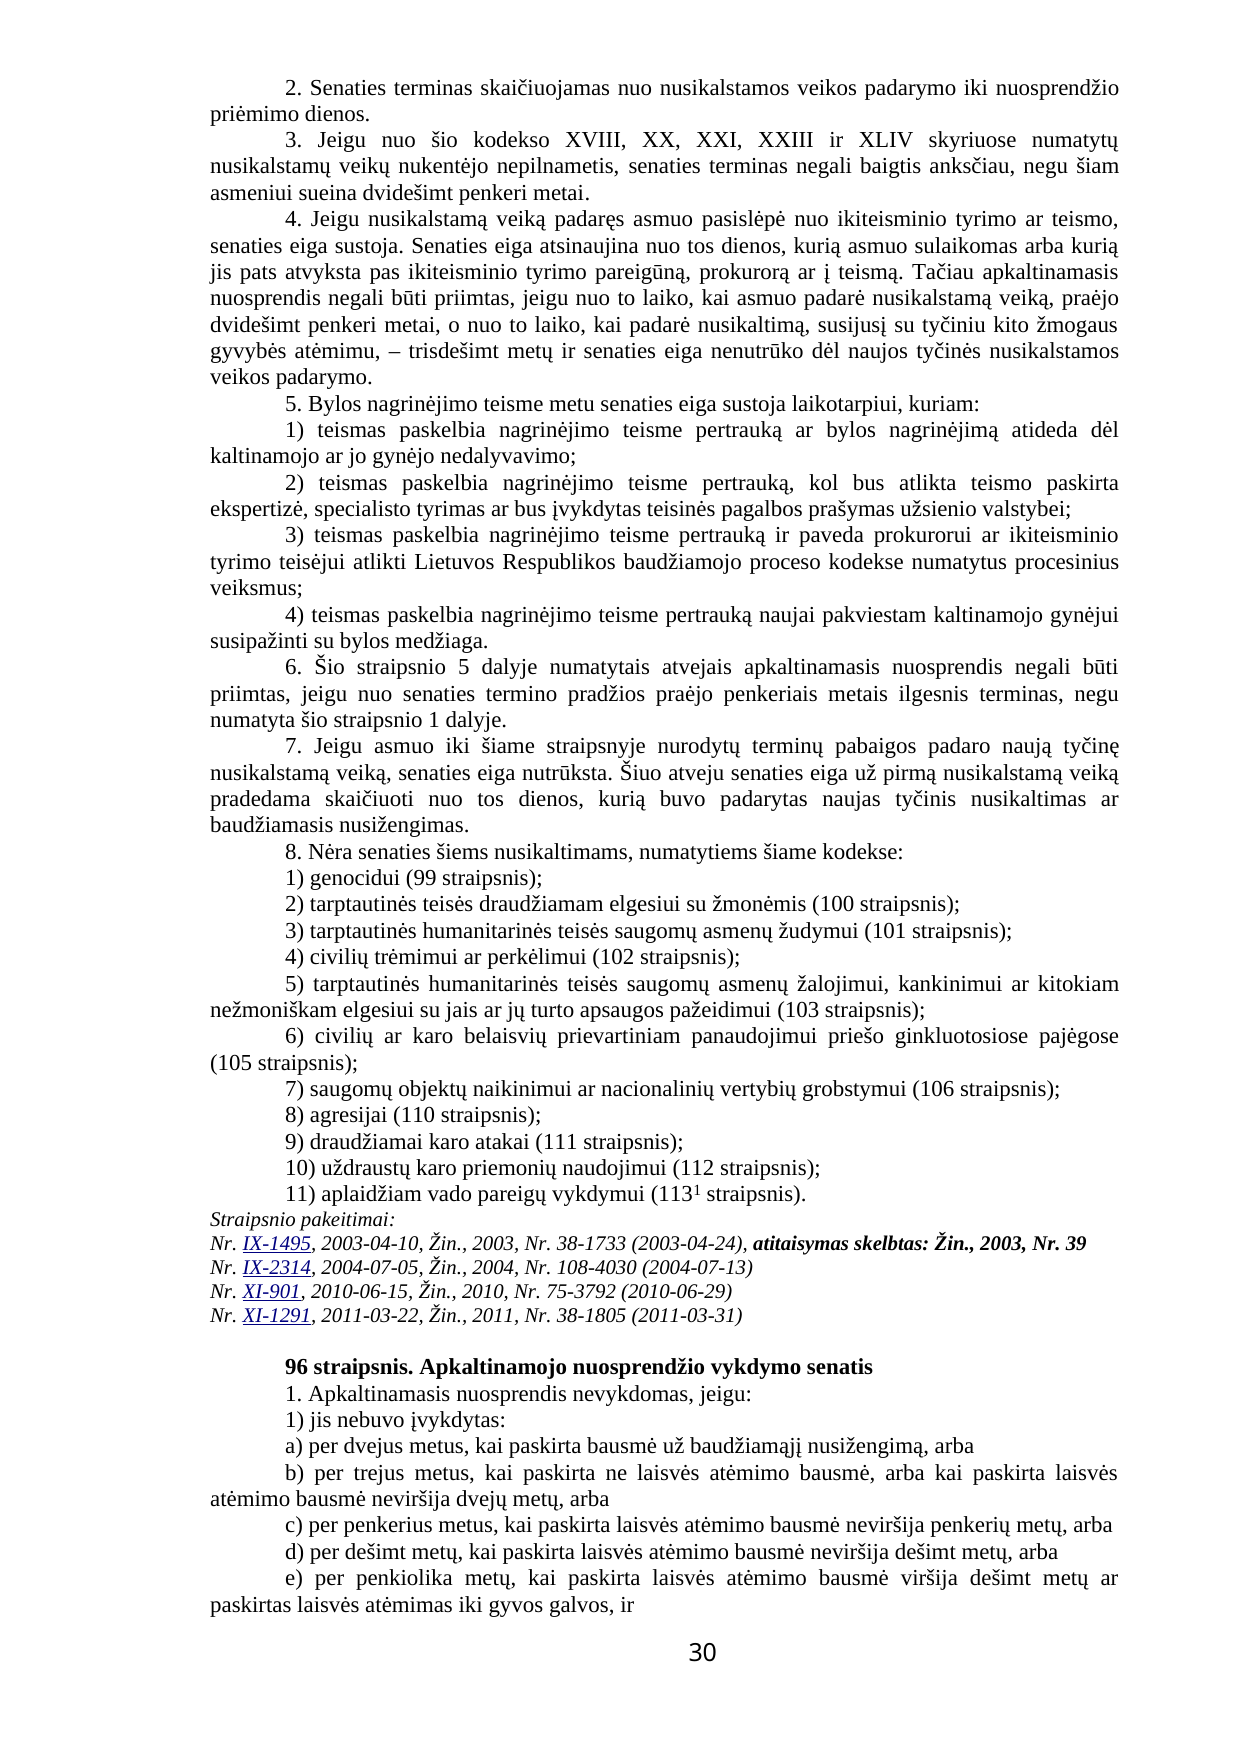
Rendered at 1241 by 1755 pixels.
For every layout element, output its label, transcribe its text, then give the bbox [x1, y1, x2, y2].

text 7) saugomų objektų naikinimui ar nacionalinių vertybių grobstymui (106 straipsnis); [210, 1075, 1120, 1101]
text Nr. XI-1291, 2011-03-22, Žin., 2011, Nr. 38-1805 (2011-03-31) [210, 1303, 1120, 1327]
text 96 straipsnis. Apkaltinamojo nuosprendžio vykdymo senatis [210, 1353, 1120, 1380]
text 10) uždraustų karo priemonių naudojimui (112 straipsnis); [210, 1154, 1120, 1180]
text 3) teismas paskelbia nagrinėjimo teisme pertrauką ir paveda prokurorui ar ikiteisminio tyrimo teisėjui atlikti Lietuvos Respublikos baudžiamojo proceso kodekse numatytus procesinius veiksmus; [210, 522, 1120, 601]
text 4) civilių trėmimui ar perkėlimui (102 straipsnis); [210, 943, 1120, 969]
text 1) genocidui (99 straipsnis); [210, 864, 1120, 891]
text 5) tarptautinės humanitarinės teisės saugomų asmenų žalojimui, kankinimui ar kitokiam nežmoniškam elgesiui su jais ar jų turto apsaugos pažeidimui (103 straipsnis); [210, 969, 1120, 1022]
text 1) teismas paskelbia nagrinėjimo teisme pertrauką ar bylos nagrinėjimą atideda dėl kaltinamojo ar jo gynėjo nedalyvavimo; [210, 416, 1120, 469]
text 2. Senaties terminas skaičiuojamas nuo nusikalstamos veikos padarymo iki nuosprendžio priėmimo dienos. [210, 73, 1120, 126]
text b) per trejus metus, kai paskirta ne laisvės atėmimo bausmė, arba kai paskirta laisvės atėmimo bausmė neviršija dvejų metų, arba [210, 1459, 1120, 1512]
text 8) agresijai (110 straipsnis); [210, 1101, 1120, 1128]
text 6) civilių ar karo belaisvių prievartiniam panaudojimui priešo ginkluotosiose pajėgose (105 straipsnis); [210, 1022, 1120, 1075]
text 5. Bylos nagrinėjimo teisme metu senaties eiga sustoja laikotarpiui, kuriam: [210, 390, 1120, 416]
text 3) tarptautinės humanitarinės teisės saugomų asmenų žudymui (101 straipsnis); [210, 917, 1120, 943]
text e) per penkiolika metų, kai paskirta laisvės atėmimo bausmė viršija dešimt metų ar paskirtas laisvės atėmimas iki gyvos galvos, ir [210, 1564, 1120, 1617]
text Nr. IX-2314, 2004-07-05, Žin., 2004, Nr. 108-4030 (2004-07-13) [210, 1255, 1120, 1279]
text 6. Šio straipsnio 5 dalyje numatytais atvejais apkaltinamasis nuosprendis negali būti priimtas, jeigu nuo senaties termino pradžios praėjo penkeriais metais ilgesnis terminas, negu numatyta šio straipsnio 1 dalyje. [210, 653, 1120, 732]
text 7. Jeigu asmuo iki šiame straipsnyje nurodytų terminų pabaigos padaro naują tyčinę nusikalstamą veiką, senaties eiga nutrūksta. Šiuo atveju senaties eiga už pirmą nusikalstamą veiką pradedama skaičiuoti nuo tos dienos, kurią buvo padarytas naujas tyčinis nusikaltimas ar baudžiamasis nusižengimas. [210, 732, 1120, 838]
text Nr. IX-1495, 2003-04-10, Žin., 2003, Nr. 38-1733 (2003-04-24), atitaisymas skelbtas: Žin., 2003, Nr. 39 [210, 1231, 1120, 1255]
text a) per dvejus metus, kai paskirta bausmė už baudžiamąjį nusižengimą, arba [210, 1432, 1120, 1459]
text Straipsnio pakeitimai: [210, 1207, 1120, 1231]
text d) per dešimt metų, kai paskirta laisvės atėmimo bausmė neviršija dešimt metų, arba [210, 1538, 1120, 1564]
text Nr. XI-901, 2010-06-15, Žin., 2010, Nr. 75-3792 (2010-06-29) [210, 1279, 1120, 1303]
text 4) teismas paskelbia nagrinėjimo teisme pertrauką naujai pakviestam kaltinamojo gynėjui susipažinti su bylos medžiaga. [210, 601, 1120, 653]
text 11) aplaidžiam vado pareigų vykdymui (1131 straipsnis). [210, 1180, 1120, 1207]
text 2) teismas paskelbia nagrinėjimo teisme pertrauką, kol bus atlikta teismo paskirta ekspertizė, specialisto tyrimas ar bus įvykdytas teisinės pagalbos prašymas užsienio valstybei; [210, 469, 1120, 522]
text 1) jis nebuvo įvykdytas: [210, 1406, 1120, 1432]
text c) per penkerius metus, kai paskirta laisvės atėmimo bausmė neviršija penkerių metų, arba [210, 1512, 1120, 1538]
text 4. Jeigu nusikalstamą veiką padaręs asmuo pasislėpė nuo ikiteisminio tyrimo ar teismo, senaties eiga sustoja. Senaties eiga atsinaujina nuo tos dienos, kurią asmuo sulaikomas arba kurią jis pats atvyksta pas ikiteisminio tyrimo pareigūną, prokurorą ar į teismą. Tačiau apkaltinamasis nuosprendis negali būti priimtas, jeigu nuo to laiko, kai asmuo padarė nusikalstamą veiką, praėjo dvidešimt penkeri metai, o nuo to laiko, kai padarė nusikaltimą, susijusį su tyčiniu kito žmogaus gyvybės atėmimu, – trisdešimt metų ir senaties eiga nenutrūko dėl naujos tyčinės nusikalstamos veikos padarymo. [210, 205, 1120, 390]
text 9) draudžiamai karo atakai (111 straipsnis); [210, 1128, 1120, 1154]
text 3. Jeigu nuo šio kodekso XVIII, XX, XXI, XXIII ir XLIV skyriuose numatytų nusikalstamų veikų nukentėjo nepilnametis, senaties terminas negali baigtis anksčiau, negu šiam asmeniui sueina dvidešimt penkeri metai. [210, 126, 1120, 205]
text 8. Nėra senaties šiems nusikaltimams, numatytiems šiame kodekse: [210, 838, 1120, 864]
text 2) tarptautinės teisės draudžiamam elgesiui su žmonėmis (100 straipsnis); [210, 891, 1120, 917]
text 1. Apkaltinamasis nuosprendis nevykdomas, jeigu: [210, 1380, 1120, 1406]
